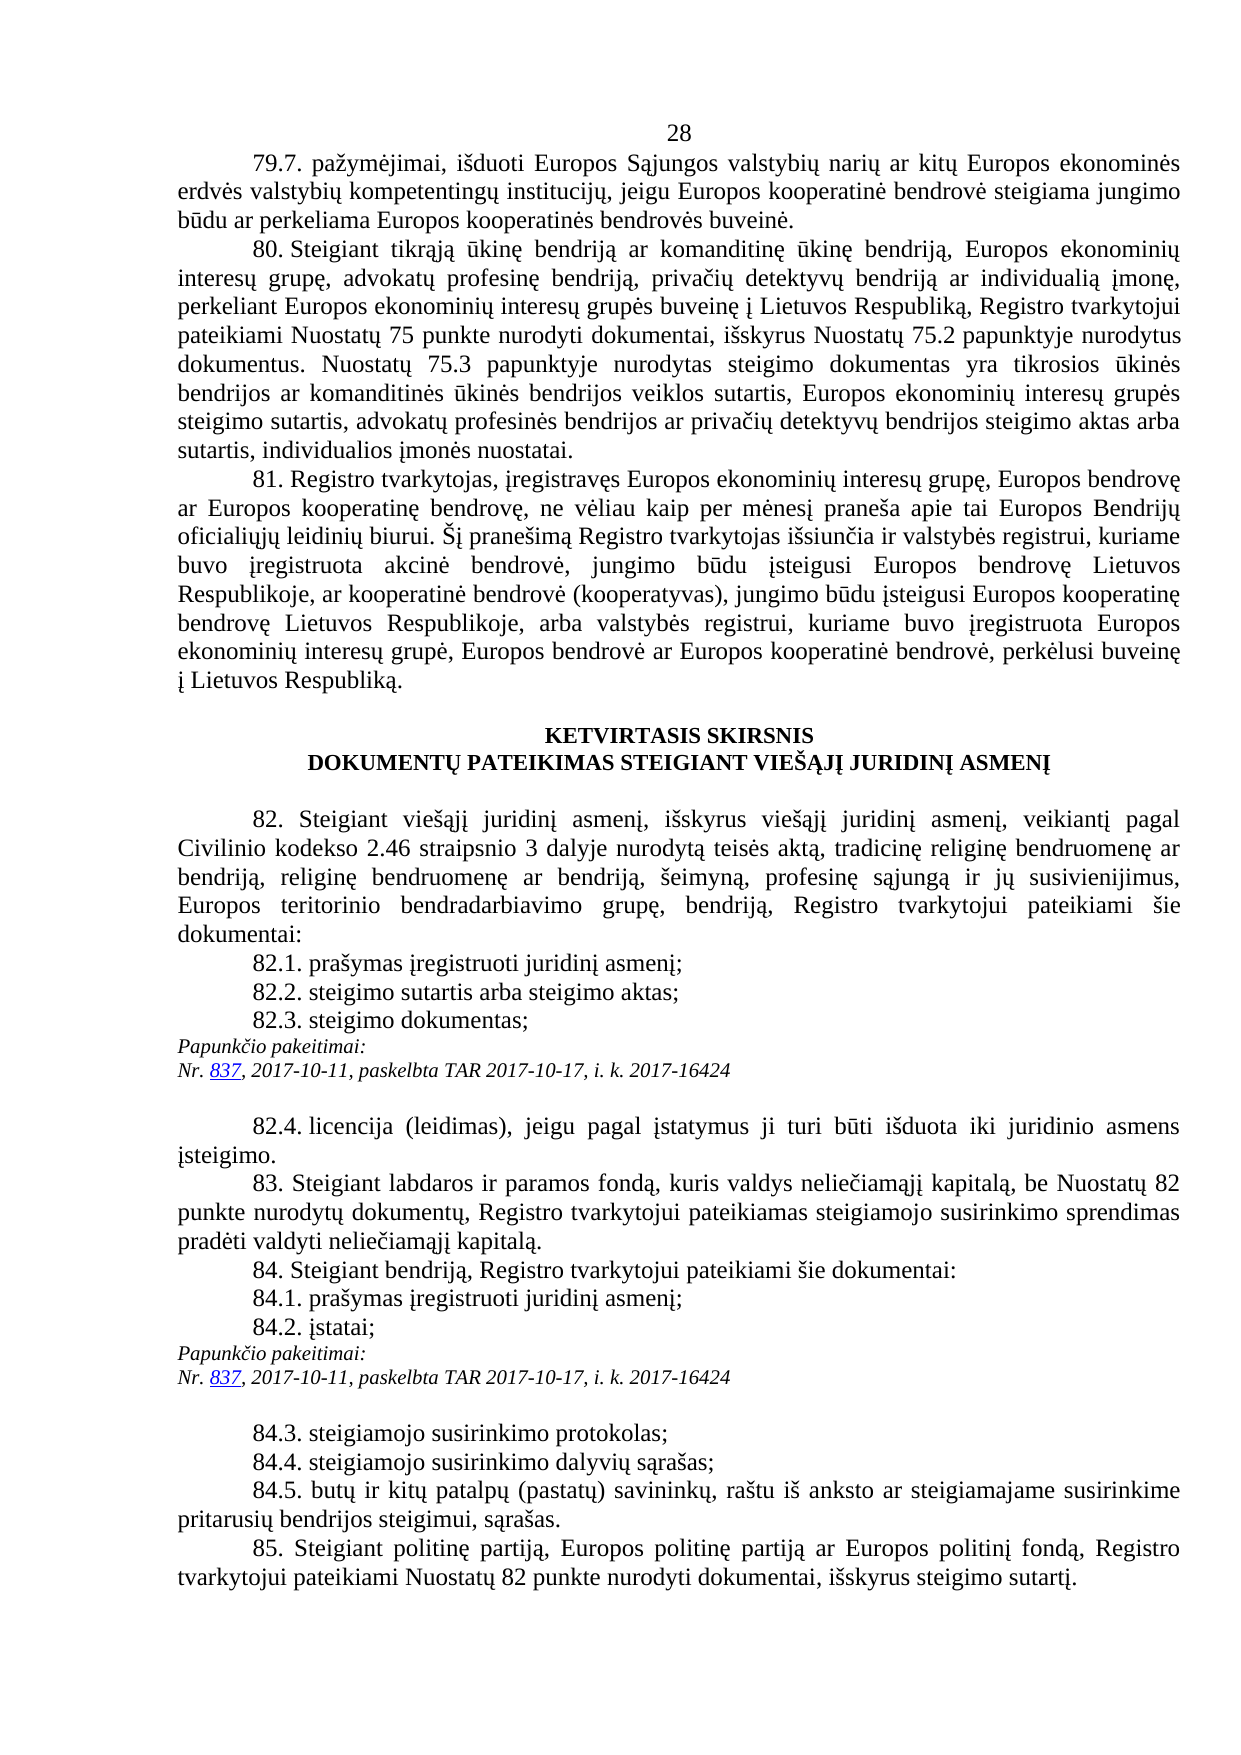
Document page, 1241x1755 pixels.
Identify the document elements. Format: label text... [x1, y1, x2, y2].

text Papunkčio pakeitimai: [177, 1034, 1181, 1058]
text 84.4. steigiamojo susirinkimo dalyvių sąrašas; [177, 1447, 1181, 1475]
text 82. Steigiant viešąjį juridinį asmenį, išskyrus viešąjį juridinį asmenį, veikiantį pagal Civilinio kodekso 2.46 straipsnio 3 dalyje nurodytą teisės aktą, tradicinę religinę bendruomenę ar bendriją, religinę bendruomenę ar bendriją, šeimyną, profesinę sąjungą ir jų susivienijimus, Europos teritorinio bendradarbiavimo grupę, bendriją, Registro tvarkytojui pateikiami šie dokumentai: [177, 804, 1181, 948]
text Nr. 837, 2017-10-11, paskelbta TAR 2017-10-17, i. k. 2017-16424 [177, 1058, 1181, 1082]
text 80. Steigiant tikrąją ūkinę bendriją ar komanditinę ūkinę bendriją, Europos ekonominių interesų grupę, advokatų profesinę bendriją, privačių detektyvų bendriją ar individualią įmonę, perkeliant Europos ekonominių interesų grupės buveinę į Lietuvos Respubliką, Registro tvarkytojui pateikiami Nuostatų 75 punkte nurodyti dokumentai, išskyrus Nuostatų 75.2 papunktyje nurodytus dokumentus. Nuostatų 75.3 papunktyje nurodytas steigimo dokumentas yra tikrosios ūkinės bendrijos ar komanditinės ūkinės bendrijos veiklos sutartis, Europos ekonominių interesų grupės steigimo sutartis, advokatų profesinės bendrijos ar privačių detektyvų bendrijos steigimo aktas arba sutartis, individualios įmonės nuostatai. [177, 234, 1181, 464]
text 84.5. butų ir kitų patalpų (pastatų) savininkų, raštu iš anksto ar steigiamajame susirinkime pritarusių bendrijos steigimui, sąrašas. [177, 1475, 1181, 1533]
text 84.2. įstatai; [177, 1312, 1181, 1341]
text 82.3. steigimo dokumentas; [177, 1005, 1181, 1034]
text 79.7. pažymėjimai, išduoti Europos Sąjungos valstybių narių ar kitų Europos ekonominės erdvės valstybių kompetentingų institucijų, jeigu Europos kooperatinė bendrovė steigiama jungimo būdu ar perkeliama Europos kooperatinės bendrovės buveinė. [177, 148, 1181, 234]
text 81. Registro tvarkytojas, įregistravęs Europos ekonominių interesų grupę, Europos bendrovę ar Europos kooperatinę bendrovę, ne vėliau kaip per mėnesį praneša apie tai Europos Bendrijų oficialiųjų leidinių biurui. Šį pranešimą Registro tvarkytojas išsiunčia ir valstybės registrui, kuriame buvo įregistruota akcinė bendrovė, jungimo būdu įsteigusi Europos bendrovę Lietuvos Respublikoje, ar kooperatinė bendrovė (kooperatyvas), jungimo būdu įsteigusi Europos kooperatinę bendrovę Lietuvos Respublikoje, arba valstybės registrui, kuriame buvo įregistruota Europos ekonominių interesų grupė, Europos bendrovė ar Europos kooperatinė bendrovė, perkėlusi buveinę į Lietuvos Respubliką. [177, 464, 1181, 694]
text Nr. 837, 2017-10-11, paskelbta TAR 2017-10-17, i. k. 2017-16424 [177, 1365, 1181, 1389]
text 83. Steigiant labdaros ir paramos fondą, kuris valdys neliečiamąjį kapitalą, be Nuostatų 82 punkte nurodytų dokumentų, Registro tvarkytojui pateikiamas steigiamojo susirinkimo sprendimas pradėti valdyti neliečiamąjį kapitalą. [177, 1168, 1181, 1255]
text KETVIRTASIS SKIRSNIS [177, 723, 1181, 749]
text 84.3. steigiamojo susirinkimo protokolas; [177, 1418, 1181, 1447]
text 84.1. prašymas įregistruoti juridinį asmenį; [177, 1283, 1181, 1312]
text 82.2. steigimo sutartis arba steigimo aktas; [177, 977, 1181, 1005]
text 82.4. licencija (leidimas), jeigu pagal įstatymus ji turi būti išduota iki juridinio asmens įsteigimo. [177, 1111, 1181, 1168]
text 82.1. prašymas įregistruoti juridinį asmenį; [177, 948, 1181, 977]
text DOKUMENTŲ PATEIKIMAS STEIGIANT VIEŠĄJĮ JURIDINĮ ASMENĮ [177, 749, 1181, 775]
text 84. Steigiant bendriją, Registro tvarkytojui pateikiami šie dokumentai: [177, 1255, 1181, 1283]
text Papunkčio pakeitimai: [177, 1341, 1181, 1365]
text 85. Steigiant politinę partiją, Europos politinę partiją ar Europos politinį fondą, Registro tvarkytojui pateikiami Nuostatų 82 punkte nurodyti dokumentai, išskyrus steigimo sutartį. [177, 1533, 1181, 1590]
